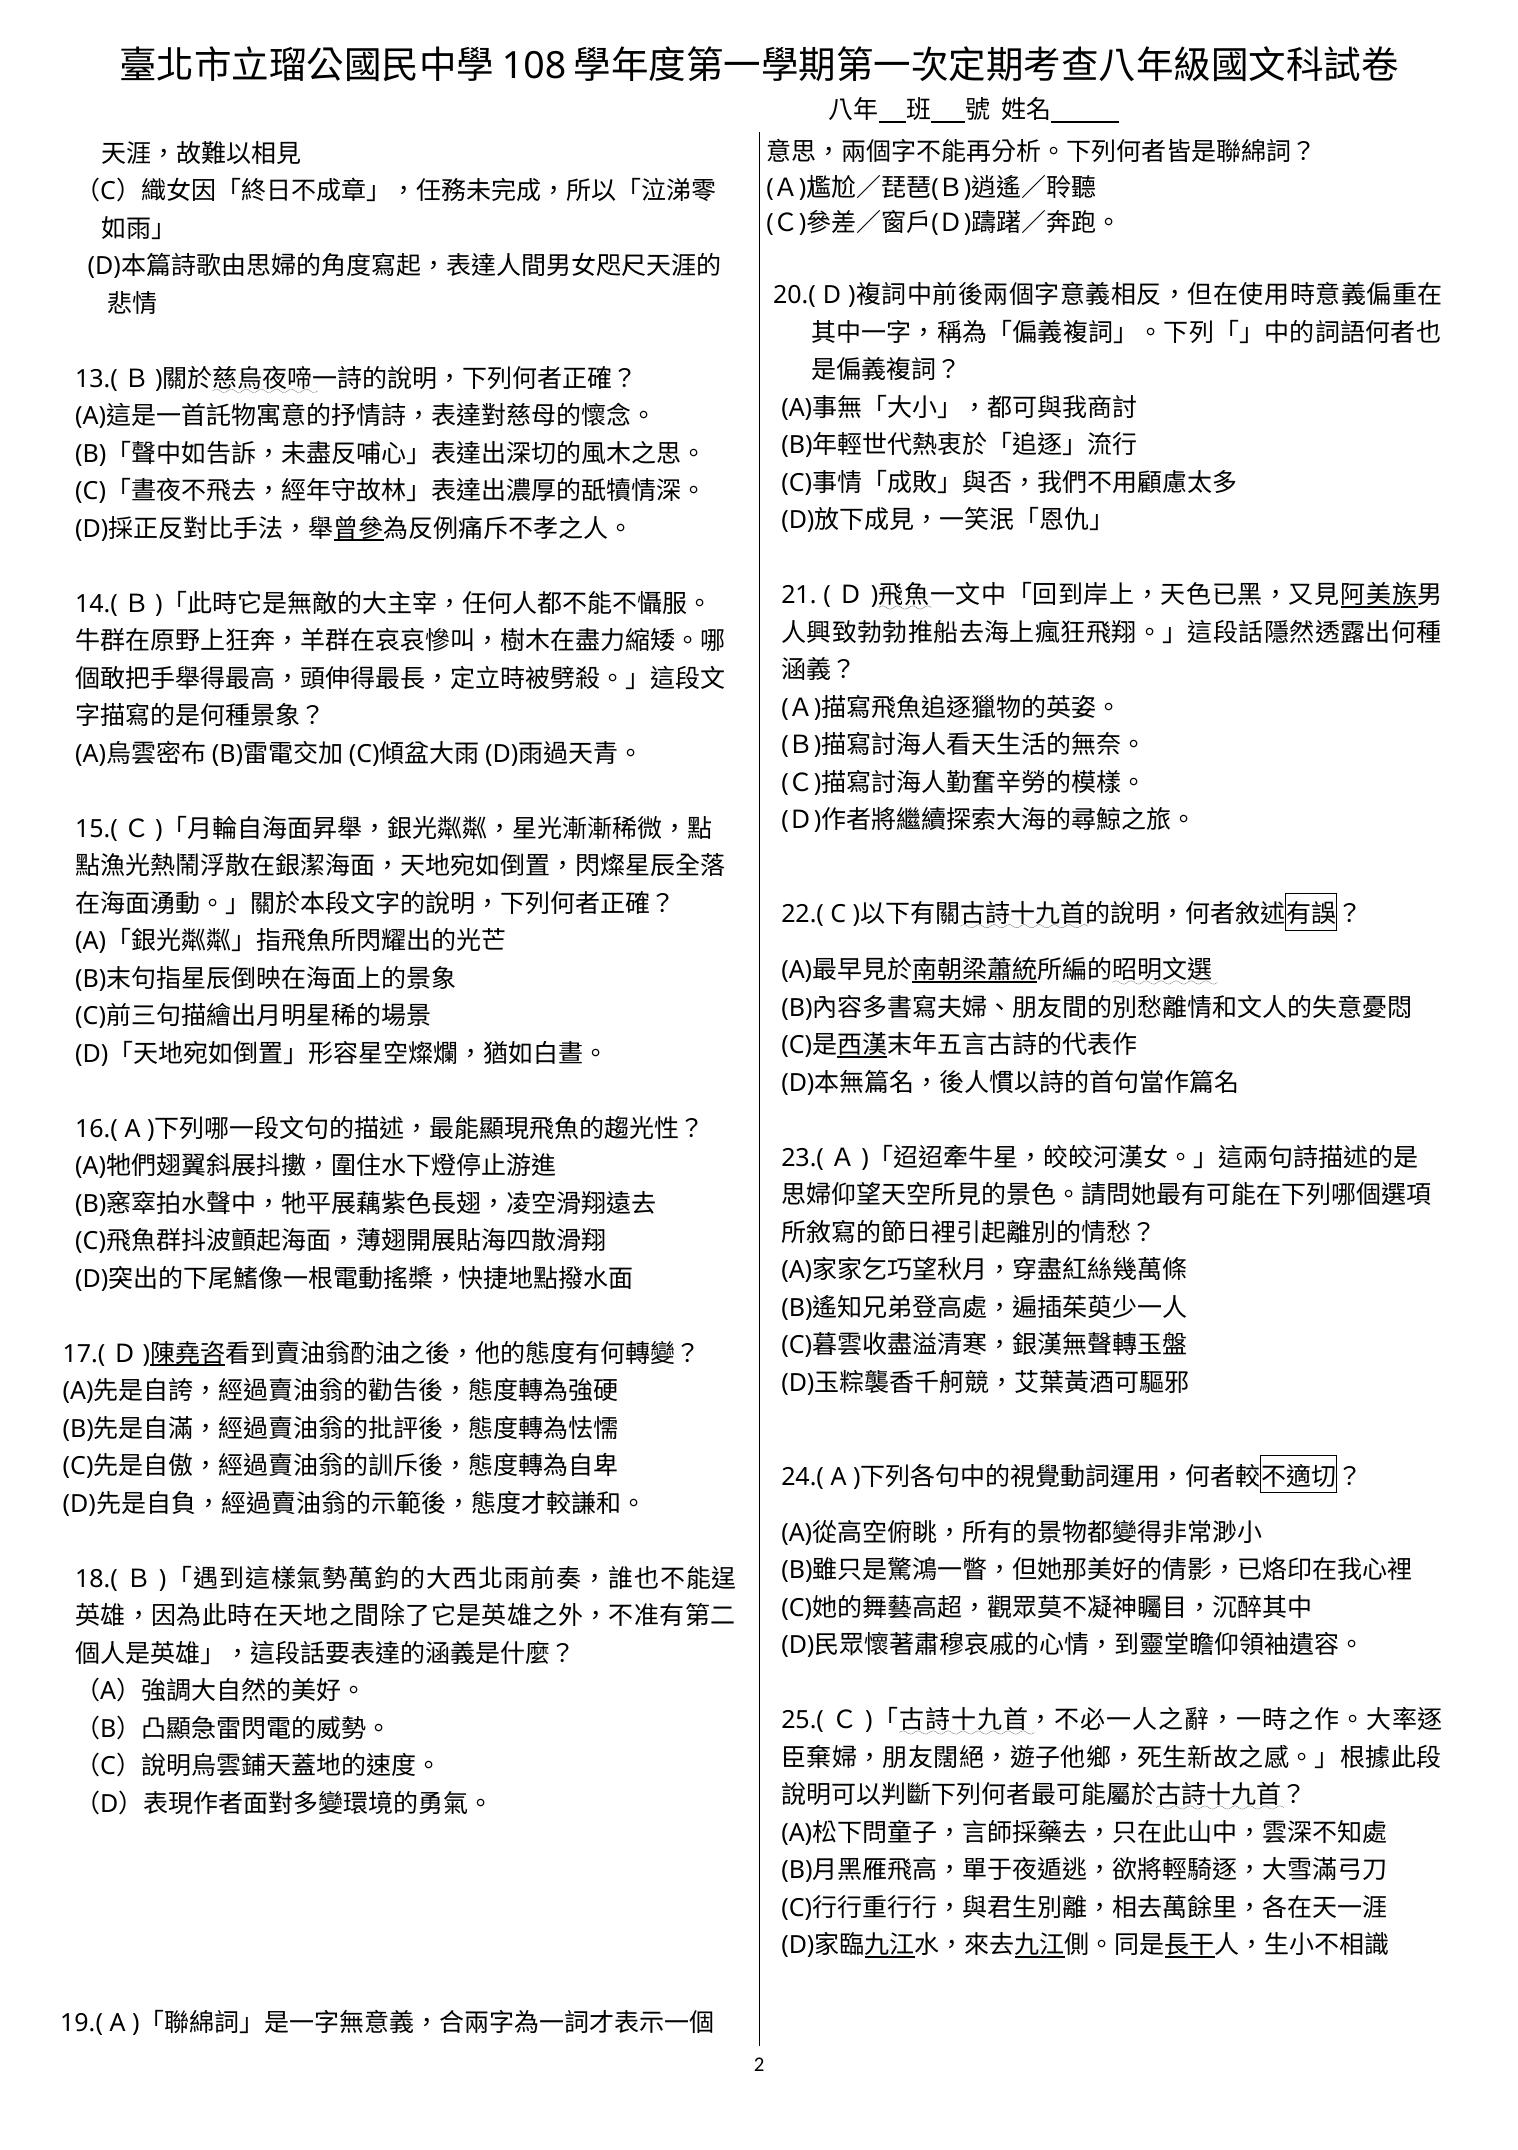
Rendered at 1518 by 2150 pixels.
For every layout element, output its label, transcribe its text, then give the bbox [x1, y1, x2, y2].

text (D)玉粽襲香千舸競，艾葉黃酒可驅邪 [781, 1362, 1443, 1399]
text (B)「聲中如告訴，未盡反哺心」表達出深切的風木之思。 [75, 432, 737, 470]
text 意思，兩個字不能再分析。下列何者皆是聯綿詞？ [766, 132, 1443, 168]
text (D)採正反對比手法，舉曾參為反例痛斥不孝之人。 [75, 507, 737, 545]
text （C）說明烏雲鋪天蓋地的速度。 [75, 1745, 737, 1782]
text （D）表現作者面對多變環境的勇氣。 [75, 1782, 737, 1820]
text (C)飛魚群抖波顫起海面，薄翅開展貼海四散滑翔 [75, 1220, 737, 1257]
text (A)牠們翅翼斜展抖擻，圍住水下燈停止游進 [75, 1145, 737, 1182]
text (C)她的舞藝高超，觀眾莫不凝神矚目，沉醉其中 [781, 1587, 1443, 1624]
text (D)民眾懷著肅穆哀戚的心情，到靈堂瞻仰領袖遺容。 [781, 1624, 1443, 1662]
text (Ｄ)作者將繼續探索大海的尋鯨之旅。 [781, 799, 1443, 837]
text (C)是西漢末年五言古詩的代表作 [781, 1024, 1443, 1062]
text 17.( Ｄ )陳堯咨看到賣油翁酌油之後，他的態度有何轉變？ [62, 1332, 737, 1370]
text (A)烏雲密布 (B)雷電交加 (C)傾盆大雨 (D)雨過天青。 [75, 732, 737, 770]
text (C)事情「成敗」與否，我們不用顧慮太多 [781, 462, 1443, 499]
text 16.( A )下列哪一段文句的描述，最能顯現飛魚的趨光性？ [75, 1107, 737, 1145]
text 13.( Ｂ )關於慈烏夜啼一詩的說明，下列何者正確？ [75, 357, 737, 395]
text (Ｃ)描寫討海人勤奮辛勞的模樣。 [781, 762, 1443, 799]
text 22.( C )以下有關古詩十九首的說明，何者敘述有誤？ [781, 874, 1443, 949]
text (D)家臨九江水，來去九江側。同是長干人，生小不相識 [781, 1924, 1443, 1962]
text (Ａ)描寫飛魚追逐獵物的英姿。 [781, 687, 1443, 724]
text 18.( Ｂ )「遇到這樣氣勢萬鈞的大西北雨前奏，誰也不能逞英雄，因為此時在天地之間除了它是英雄之外，不准有第二個人是英雄」，這段話要表達的涵義是什麼？ [75, 1557, 737, 1670]
text (A)松下問童子，言師採藥去，只在此山中，雲深不知處 [781, 1812, 1443, 1849]
text 15.( Ｃ )「月輪自海面昇舉，銀光粼粼，星光漸漸稀微，點點漁光熱鬧浮散在銀潔海面，天地宛如倒置，閃燦星辰全落在海面湧動。」關於本段文字的說明，下列何者正確？ [75, 807, 737, 920]
text (Ａ)尷尬／琵琶(Ｂ)逍遙／聆聽 [766, 168, 1443, 203]
text （B）凸顯急雷閃電的威勢。 [75, 1707, 737, 1745]
text (B)先是自滿，經過賣油翁的批評後，態度轉為怯懦 [62, 1407, 737, 1445]
text (C)行行重行行，與君生別離，相去萬餘里，各在天一涯 [781, 1887, 1443, 1924]
text 悲情 [75, 282, 737, 320]
text (Ｃ)參差／窗戶(Ｄ)躊躇／奔跑。 [766, 203, 1443, 239]
text 如雨」 [75, 207, 737, 245]
text (D)本無篇名，後人慣以詩的首句當作篇名 [781, 1062, 1443, 1099]
text (C)先是自傲，經過賣油翁的訓斥後，態度轉為自卑 [62, 1445, 737, 1482]
text 21. ( Ｄ )飛魚一文中「回到岸上，天色已黑，又見阿美族男人興致勃勃推船去海上瘋狂飛翔。」這段話隱然透露出何種涵義？ [781, 574, 1443, 687]
text (A)「銀光粼粼」指飛魚所閃耀出的光芒 (B)末句指星辰倒映在海面上的景象 (C)前三句描繪出月明星稀的場景 [75, 920, 737, 1032]
text (B)年輕世代熱衷於「追逐」流行 [781, 424, 1443, 462]
text 天涯，故難以相見 [75, 132, 737, 170]
text (A)這是一首託物寓意的抒情詩，表達對慈母的懷念。 [75, 395, 737, 432]
text (C)暮雲收盡溢清寒，銀漢無聲轉玉盤 [781, 1324, 1443, 1362]
text （A）強調大自然的美好。 [75, 1670, 737, 1707]
text (B)窸窣拍水聲中，牠平展藕紫色長翅，凌空滑翔遠去 [75, 1182, 737, 1220]
text 23.( Ａ )「迢迢牽牛星，皎皎河漢女。」這兩句詩描述的是思婦仰望天空所見的景色。請問她最有可能在下列哪個選項所敘寫的節日裡引起離別的情愁？ [781, 1137, 1443, 1249]
text 19.( A )「聯綿詞」是一字無意義，合兩字為一詞才表示一個 [60, 2003, 737, 2039]
text (A)先是自誇，經過賣油翁的勸告後，態度轉為強硬 [62, 1370, 737, 1407]
text 14.( Ｂ )「此時它是無敵的大主宰，任何人都不能不懾服。牛群在原野上狂奔，羊群在哀哀慘叫，樹木在盡力縮矮。哪個敢把手舉得最高，頭伸得最長，定立時被劈殺。」這段文字描寫的是何種景象？ [75, 582, 737, 732]
text 20.( D )複詞中前後兩個字意義相反，但在使用時意義偏重在其中一字，稱為「偏義複詞」。下列「」中的詞語何者也是偏義複詞？ [773, 274, 1443, 387]
text (B)內容多書寫夫婦、朋友間的別愁離情和文人的失意憂悶 [781, 987, 1443, 1024]
text （C）織女因「終日不成章」，任務未完成，所以「泣涕零 [75, 170, 737, 207]
text (D)突出的下尾鰭像一根電動搖槳，快捷地點撥水面 [75, 1257, 737, 1295]
text 25.( Ｃ )「古詩十九首，不必一人之辭，一時之作。大率逐臣棄婦，朋友闊絕，遊子他鄉，死生新故之感。」根據此段說明可以判斷下列何者最可能屬於古詩十九首？ [781, 1699, 1443, 1812]
text (Ｂ)描寫討海人看天生活的無奈。 [781, 724, 1443, 762]
text (A)事無「大小」，都可與我商討 [781, 387, 1443, 424]
text (A)家家乞巧望秋月，穿盡紅絲幾萬條 [781, 1249, 1443, 1287]
text (A)從高空俯眺，所有的景物都變得非常渺小 [781, 1512, 1443, 1549]
text (C)「晝夜不飛去，經年守故林」表達出濃厚的舐犢情深。 [75, 470, 737, 507]
text (D)放下成見，一笑泯「恩仇」 [781, 499, 1443, 537]
text (B)雖只是驚鴻一瞥，但她那美好的倩影，已烙印在我心裡 [781, 1549, 1443, 1587]
text (D)本篇詩歌由思婦的角度寫起，表達人間男女咫尺天涯的 [75, 245, 737, 282]
text (D)「天地宛如倒置」形容星空燦爛，猶如白晝。 [75, 1032, 737, 1070]
text 24.( A )下列各句中的視覺動詞運用，何者較不適切？ [781, 1437, 1443, 1512]
text (B)月黑雁飛高，單于夜遁逃，欲將輕騎逐，大雪滿弓刀 [781, 1849, 1443, 1887]
text (D)先是自負，經過賣油翁的示範後，態度才較謙和。 [62, 1482, 737, 1520]
text (A)最早見於南朝梁蕭統所編的昭明文選 [781, 949, 1443, 987]
text (B)遙知兄弟登高處，遍插茱萸少一人 [781, 1287, 1443, 1324]
